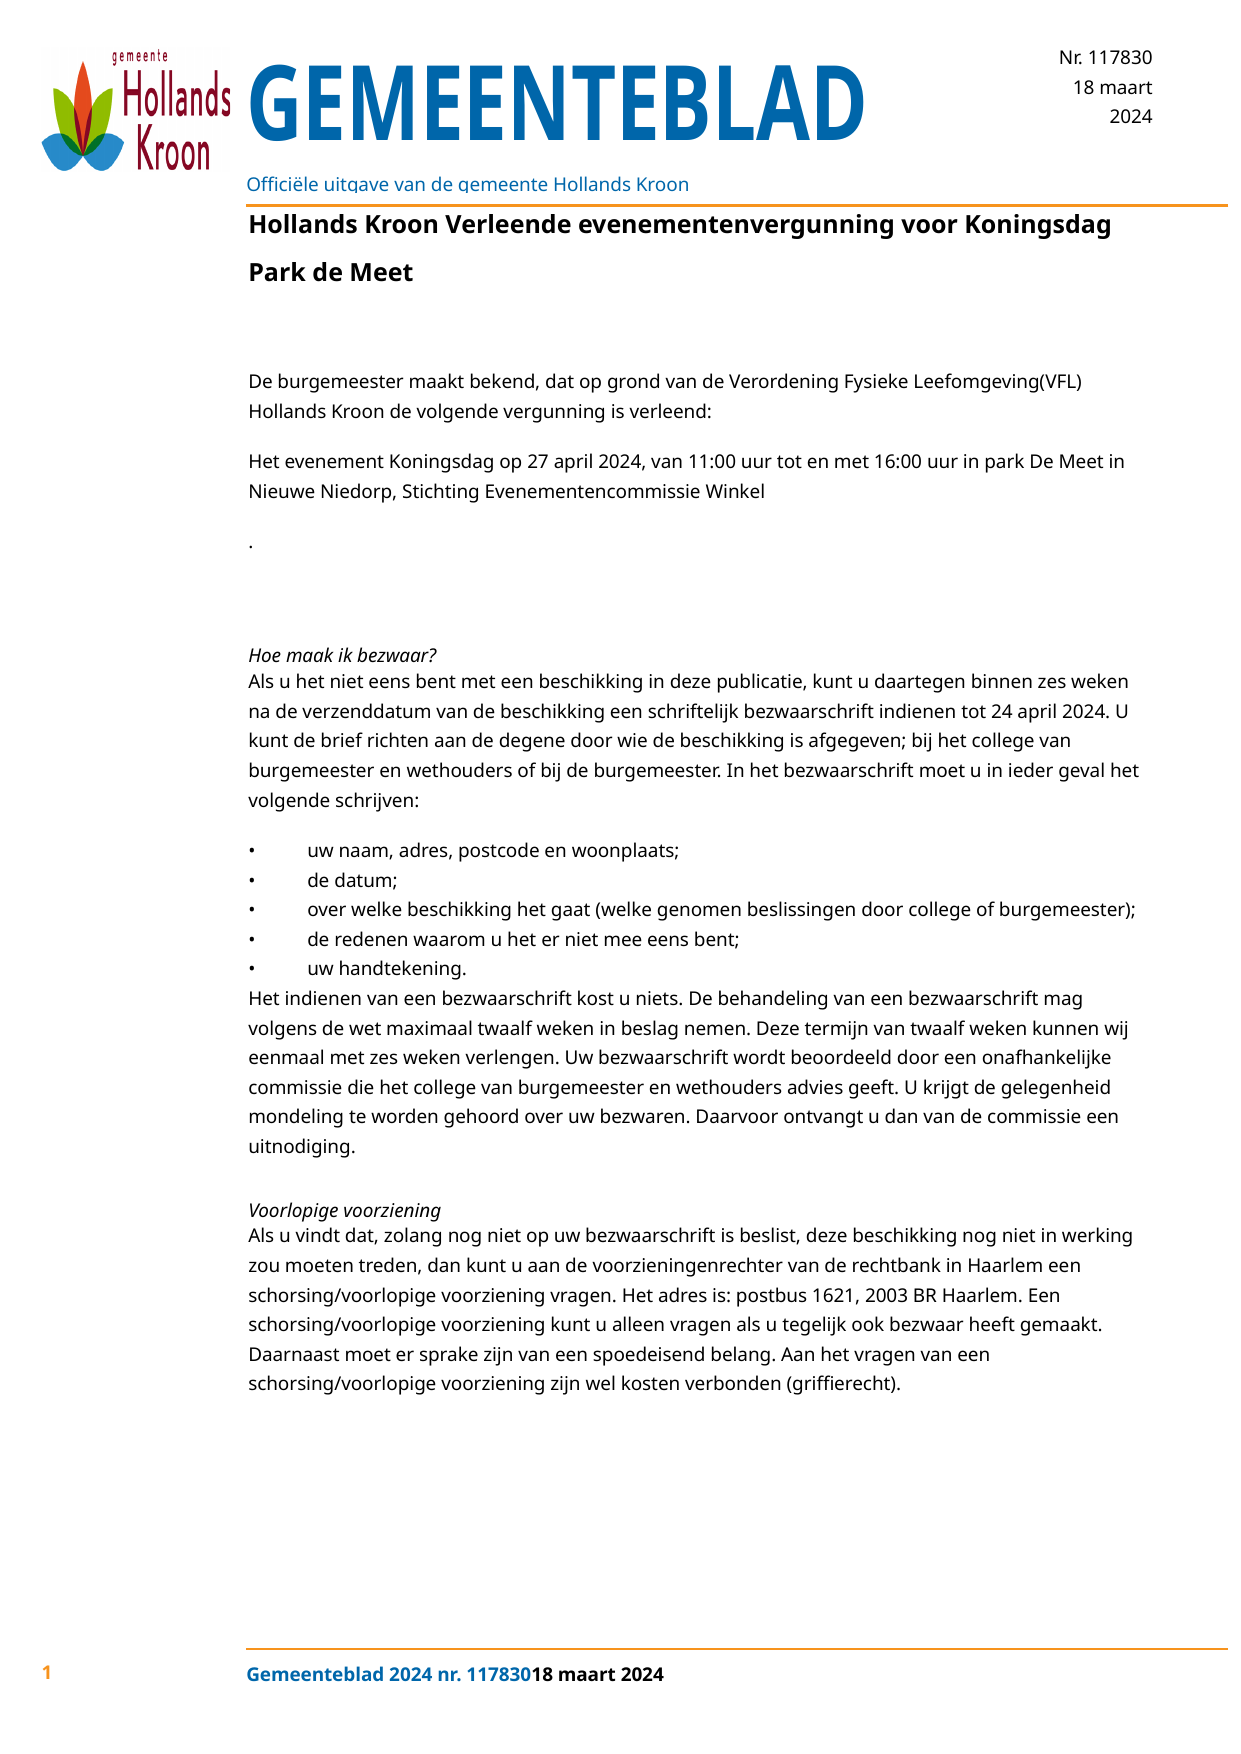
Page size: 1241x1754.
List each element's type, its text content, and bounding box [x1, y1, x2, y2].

text Als u vindt dat, zolang nog niet op uw bezwaarschrift is beslist, deze beschikking nog niet in werking zou moeten treden, dan kunt u aan de voorzieningenrechter van de rechtbank in Haarlem een schorsing/voorlopige voorziening vragen. Het adres is: postbus 1621, 2003 BR Haarlem. Een schorsing/voorlopige voorziening kunt u alleen vragen als u tegelijk ook bezwaar heeft gemaakt. Daarnaast moet er sprake zijn van een spoedeisend belang. Aan het vragen van een schorsing/voorlopige voorziening zijn wel kosten verbonden (griffierecht). [248, 1223, 1152, 1396]
list de datum; [248, 867, 1152, 892]
list uw handtekening. [248, 956, 1152, 981]
text Voorlopige voorziening [248, 1197, 1152, 1223]
list de redenen waarom u het er niet mee eens bent; [248, 926, 1152, 952]
text Als u het niet eens bent met een beschikking in deze publicatie, kunt u daartegen binnen zes weken na de verzenddatum van de beschikking een schriftelijk bezwaarschrift indienen tot 24 april 2024. U kunt de brief richten aan de degene door wie de beschikking is afgegeven; bij het college van burgemeester en wethouders of bij de burgemeester. In het bezwaarschrift moet u in ieder geval het volgende schrijven: [248, 668, 1152, 812]
text . [248, 528, 1152, 554]
text Het indienen van een bezwaarschrift kost u niets. De behandeling van een bezwaarschrift mag volgens de wet maximaal twaalf weken in beslag nemen. Deze termijn van twaalf weken kunnen wij eenmaal met zes weken verlengen. Uw bezwaarschrift wordt beoordeeld door een onafhankelijke commissie die het college van burgemeester en wethouders advies geeft. U krijgt de gelegenheid mondeling te worden gehoord over uw bezwaren. Daarvoor ontvangt u dan van de commissie een uitnodiging. [248, 985, 1152, 1159]
list over welke beschikking het gaat (welke genomen beslissingen door college of burgemeester); [248, 896, 1152, 922]
text Hoe maak ik bezwaar? [248, 643, 1152, 668]
text Het evenement Koningsdag op 27 april 2024, van 11:00 uur tot en met 16:00 uur in park De Meet in Nieuwe Niedorp, Stichting Evenementencommissie Winkel [248, 448, 1152, 504]
picture [41, 47, 231, 172]
text De burgemeester maakt bekend, dat op grond van de Verordening Fysieke Leefomgeving(VFL) Hollands Kroon de volgende vergunning is verleend: [248, 368, 1152, 424]
list uw naam, adres, postcode en woonplaats; [248, 837, 1152, 863]
text Hollands Kroon Verleende evenementenvergunning voor Koningsdag Park de Meet [248, 207, 1152, 288]
